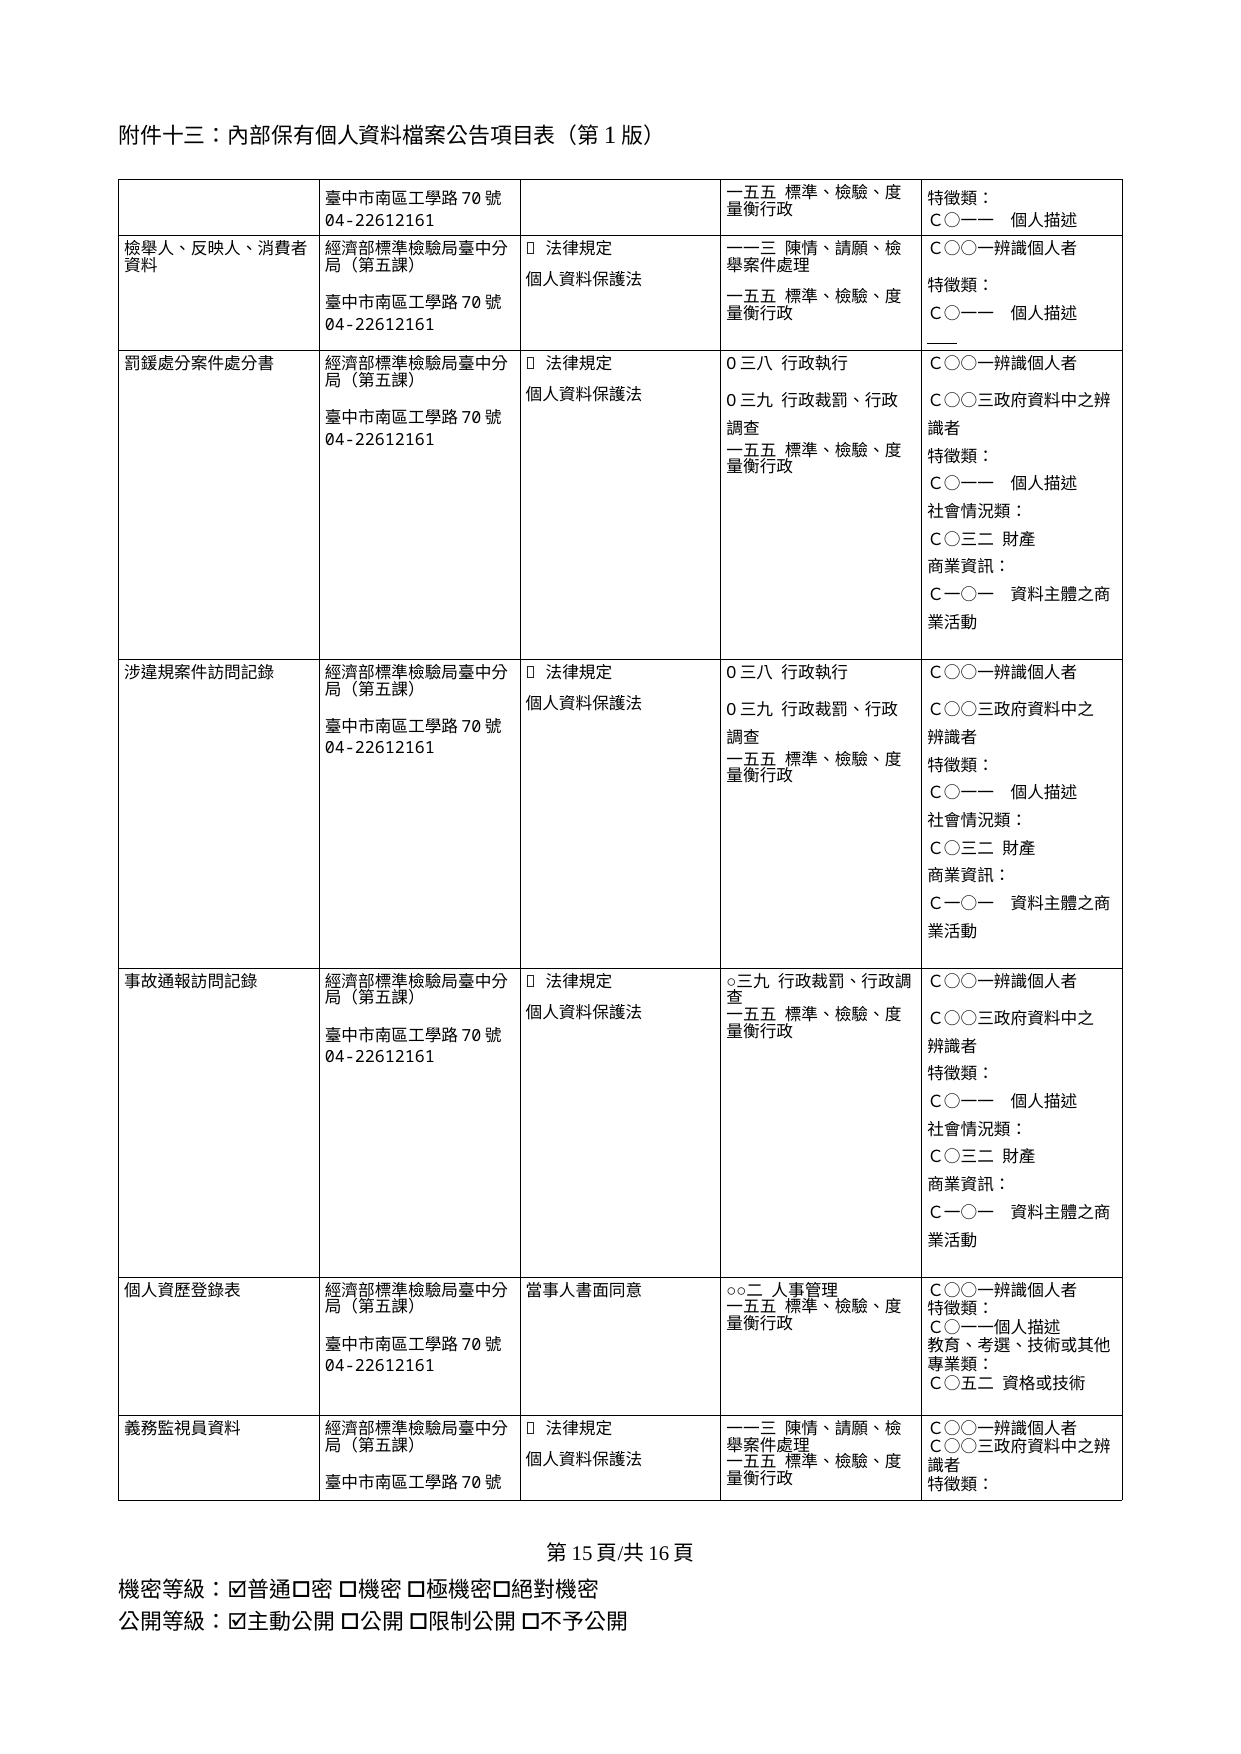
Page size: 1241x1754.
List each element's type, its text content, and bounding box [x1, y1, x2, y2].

table_cell 特徵類： Ｃ○一一 個人描述 [922, 180, 1122, 235]
table_cell 一一三 陳情、請願、檢舉案件處理 一五五 標準、檢驗、度量衡行政 [721, 236, 921, 350]
table_cell Ｃ○○一辨識個人者 特徵類： Ｃ○一一個人描述 教育、考選、技術或其他專業類： Ｃ○五二 資格或技術 [922, 1278, 1122, 1415]
table_cell 檢舉人、反映人、消費者資料 [119, 236, 319, 350]
table_cell 臺中市南區工學路70號 04-22612161 [320, 180, 520, 235]
table_cell 經濟部標準檢驗局臺中分局（第五課） 臺中市南區工學路70號 04-22612161 [320, 351, 520, 659]
table_cell Ｃ○○一辨識個人者 Ｃ○○三政府資料中之辨識者 特徵類： [922, 1416, 1122, 1500]
table_cell  法律規定 個人資料保護法 [521, 1416, 720, 1500]
table_cell ○三九 行政裁罰、行政調查 一五五 標準、檢驗、度量衡行政 [721, 969, 921, 1277]
table_cell Ｃ○○一辨識個人者 Ｃ○○三政府資料中之辨識者 特徵類： Ｃ○一一 個人描述 社會情況類： Ｃ○三二 財產 商業資訊： Ｃ一○一 資料主體之商業活動 [922, 660, 1122, 968]
table_cell 一一三 陳情、請願、檢舉案件處理 一五五 標準、檢驗、度量衡行政 [721, 1416, 921, 1500]
table_cell [521, 180, 720, 235]
table_cell 罰鍰處分案件處分書 [119, 351, 319, 659]
table_cell O三八 行政執行 O三九 行政裁罰、行政調查 一五五 標準、檢驗、度量衡行政 [721, 351, 921, 659]
table_cell  法律規定 個人資料保護法 [521, 660, 720, 968]
table_cell 經濟部標準檢驗局臺中分局（第五課） 臺中市南區工學路70號 04-22612161 [320, 1278, 520, 1415]
table_cell 經濟部標準檢驗局臺中分局（第五課） 臺中市南區工學路70號 04-22612161 [320, 660, 520, 968]
table_cell Ｃ○○一辨識個人者 特徵類： Ｃ○一一 個人描述 [922, 236, 1122, 350]
table_cell  法律規定 個人資料保護法 [521, 236, 720, 350]
table_cell O三八 行政執行 O三九 行政裁罰、行政調查 一五五 標準、檢驗、度量衡行政 [721, 660, 921, 968]
table_cell 涉違規案件訪問記錄 [119, 660, 319, 968]
table_cell 經濟部標準檢驗局臺中分局（第五課） 臺中市南區工學路70號 [320, 1416, 520, 1500]
table_cell 當事人書面同意 [521, 1278, 720, 1415]
table_cell 事故通報訪問記錄 [119, 969, 319, 1277]
table_cell 經濟部標準檢驗局臺中分局（第五課） 臺中市南區工學路70號 04-22612161 [320, 969, 520, 1277]
table_cell 經濟部標準檢驗局臺中分局（第五課） 臺中市南區工學路70號 04-22612161 [320, 236, 520, 350]
table_cell 義務監視員資料 [119, 1416, 319, 1500]
table_cell 個人資歷登錄表 [119, 1278, 319, 1415]
table_cell Ｃ○○一辨識個人者 Ｃ○○三政府資料中之辨識者 特徵類： Ｃ○一一 個人描述 社會情況類： Ｃ○三二 財產 商業資訊： Ｃ一○一 資料主體之商業活動 [922, 351, 1122, 659]
table_cell [119, 180, 319, 235]
table_cell 一五五 標準、檢驗、度量衡行政 [721, 180, 921, 235]
table_cell ○○二 人事管理 一五五 標準、檢驗、度量衡行政 [721, 1278, 921, 1415]
table_cell  法律規定 個人資料保護法 [521, 969, 720, 1277]
table_cell Ｃ○○一辨識個人者 Ｃ○○三政府資料中之辨識者 特徵類： Ｃ○一一 個人描述 社會情況類： Ｃ○三二 財產 商業資訊： Ｃ一○一 資料主體之商業活動 [922, 969, 1122, 1277]
table_cell  法律規定 個人資料保護法 [521, 351, 720, 659]
